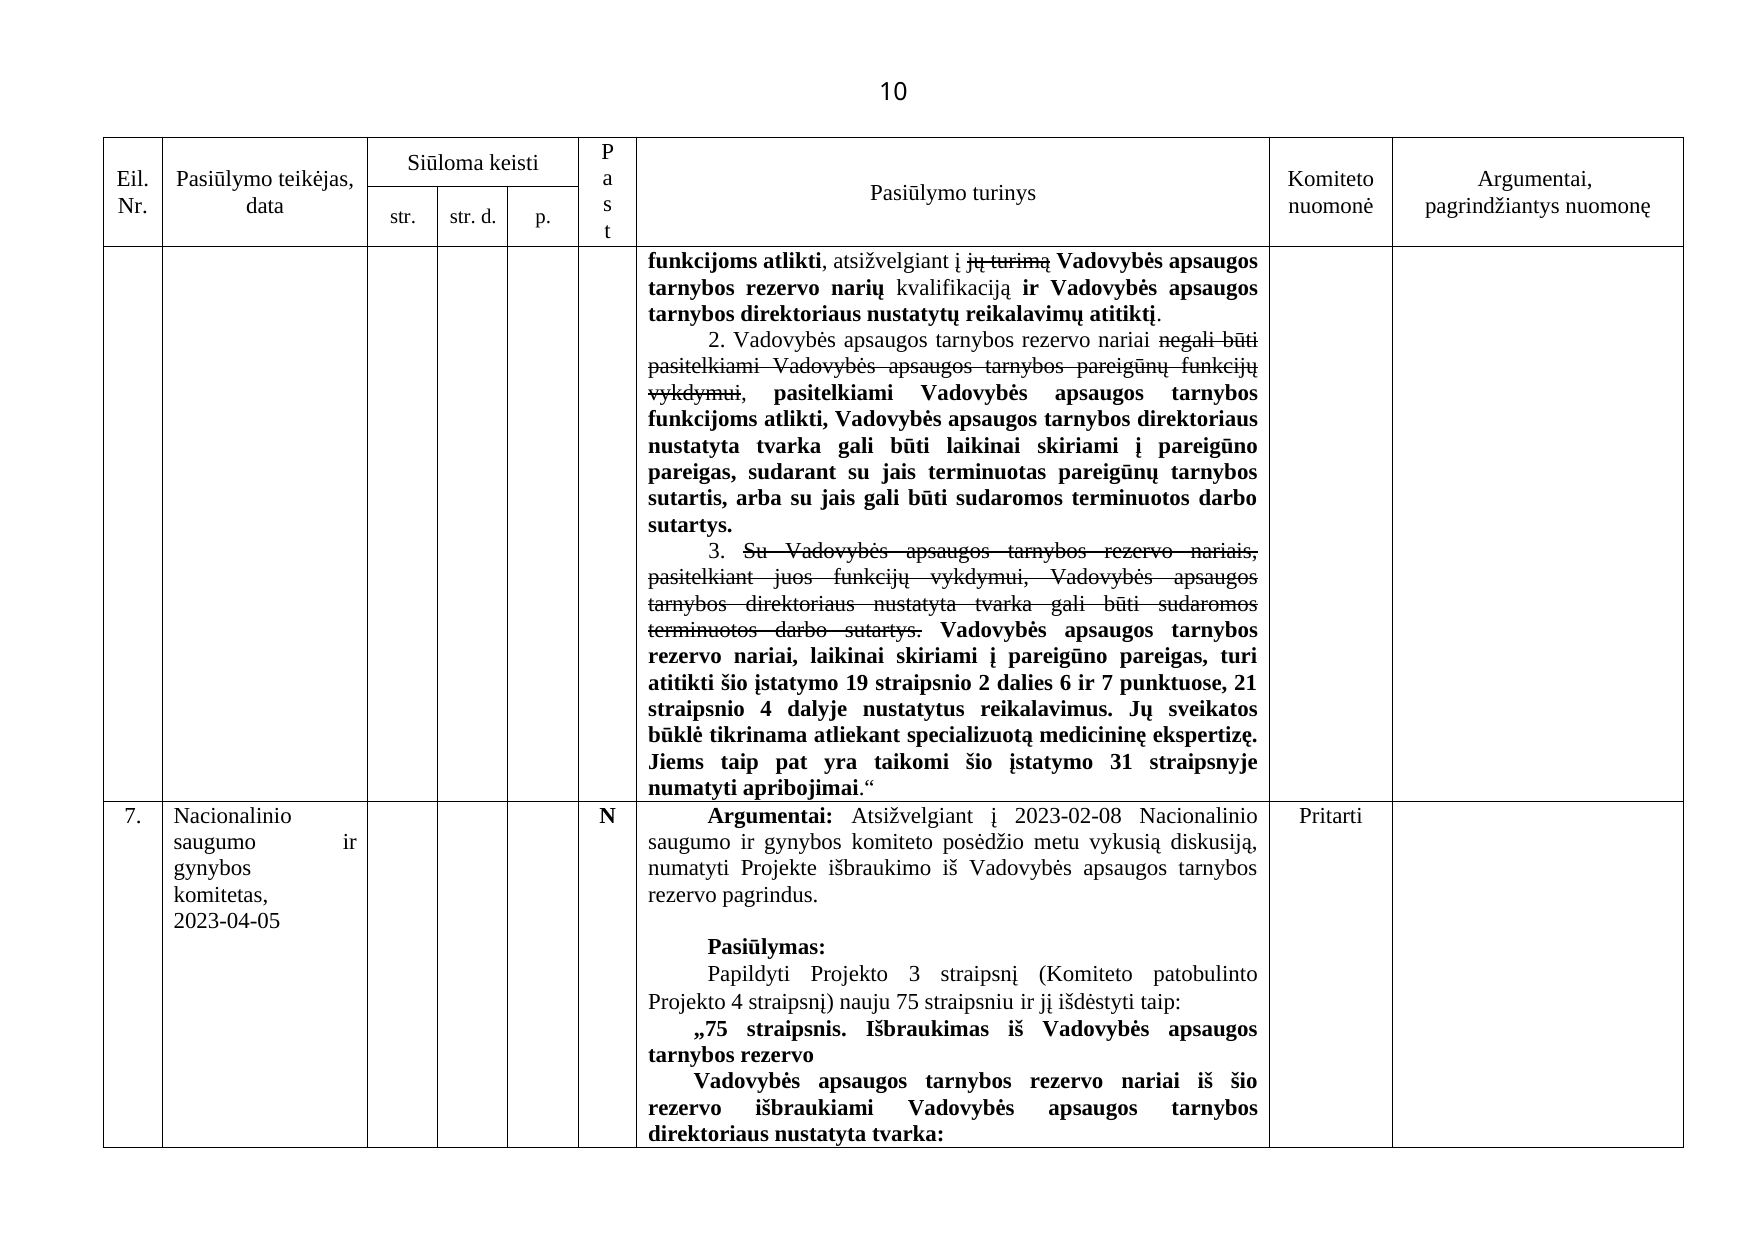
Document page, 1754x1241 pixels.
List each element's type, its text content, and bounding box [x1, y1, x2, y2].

table_cell Nacionalinio saugumo ir gynybos komitetas, 2023-04-05 [163, 802, 367, 1147]
table_header Pasiūlymo teikėjas, data [163, 138, 367, 246]
table_cell [438, 802, 507, 1147]
table_cell funkcijoms atlikti, atsižvelgiant į jų turimą Vadovybės apsaugos tarnybos rezervo narių kvalifikaciją ir Vadovybės apsaugos tarnybos direktoriaus nustatytų reikalavimų atitiktį. 2. Vadovybės apsaugos tarnybos rezervo nariai negali būti pasitelkiami Vadovybės apsaugos tarnybos pareigūnų funkcijų vykdymui, pasitelkiami Vadovybės apsaugos tarnybos funkcijoms atlikti, Vadovybės apsaugos tarnybos direktoriaus nustatyta tvarka gali būti laikinai skiriami į pareigūno pareigas, sudarant su jais terminuotas pareigūnų tarnybos sutartis, arba su jais gali būti sudaromos terminuotos darbo sutartys. 3. Su Vadovybės apsaugos tarnybos rezervo nariais, pasitelkiant juos funkcijų vykdymui, Vadovybės apsaugos tarnybos direktoriaus nustatyta tvarka gali būti sudaromos terminuotos darbo sutartys. Vadovybės apsaugos tarnybos rezervo nariai, laikinai skiriami į pareigūno pareigas, turi atitikti šio įstatymo 19 straipsnio 2 dalies 6 ir 7 punktuose, 21 straipsnio 4 dalyje nustatytus reikalavimus. Jų sveikatos būklė tikrinama atliekant specializuotą medicininę ekspertizę. Jiems taip pat yra taikomi šio įstatymo 31 straipsnyje numatyti apribojimai.“ [637, 247, 1269, 801]
table_cell [1393, 802, 1683, 1147]
table_cell p. [508, 187, 578, 246]
table_cell [579, 247, 636, 801]
table_cell 7. [104, 802, 162, 1147]
table_header Pasiūlymo turinys [637, 138, 1269, 246]
table_cell [438, 247, 507, 801]
table_header Eil. Nr. [104, 138, 162, 246]
table_cell [1393, 247, 1683, 801]
table_cell str. [368, 187, 437, 246]
table_header Komiteto nuomonė [1270, 138, 1392, 246]
table_cell N [579, 802, 636, 1147]
table_cell Argumentai: Atsižvelgiant į 2023-02-08 Nacionalinio saugumo ir gynybos komiteto posėdžio metu vykusią diskusiją, numatyti Projekte išbraukimo iš Vadovybės apsaugos tarnybos rezervo pagrindus. Pasiūlymas: Papildyti Projekto 3 straipsnį (Komiteto patobulinto Projekto 4 straipsnį) nauju 75 straipsniu ir jį išdėstyti taip: „75 straipsnis. Išbraukimas iš Vadovybės apsaugos tarnybos rezervo Vadovybės apsaugos tarnybos rezervo nariai iš šio rezervo išbraukiami Vadovybės apsaugos tarnybos direktoriaus nustatyta tvarka: [637, 802, 1269, 1147]
table_cell [508, 802, 578, 1147]
table_cell [368, 247, 437, 801]
table_cell [104, 247, 162, 801]
table_cell [163, 247, 367, 801]
table_header Pastabos [579, 138, 636, 246]
table_cell Pritarti [1270, 802, 1392, 1147]
table_cell str. d. [438, 187, 507, 246]
table_cell [1270, 247, 1392, 801]
table_cell [368, 802, 437, 1147]
table_cell [508, 247, 578, 801]
table_header Argumentai, pagrindžiantys nuomonę [1393, 138, 1683, 246]
table_header Siūloma keisti [368, 138, 578, 186]
